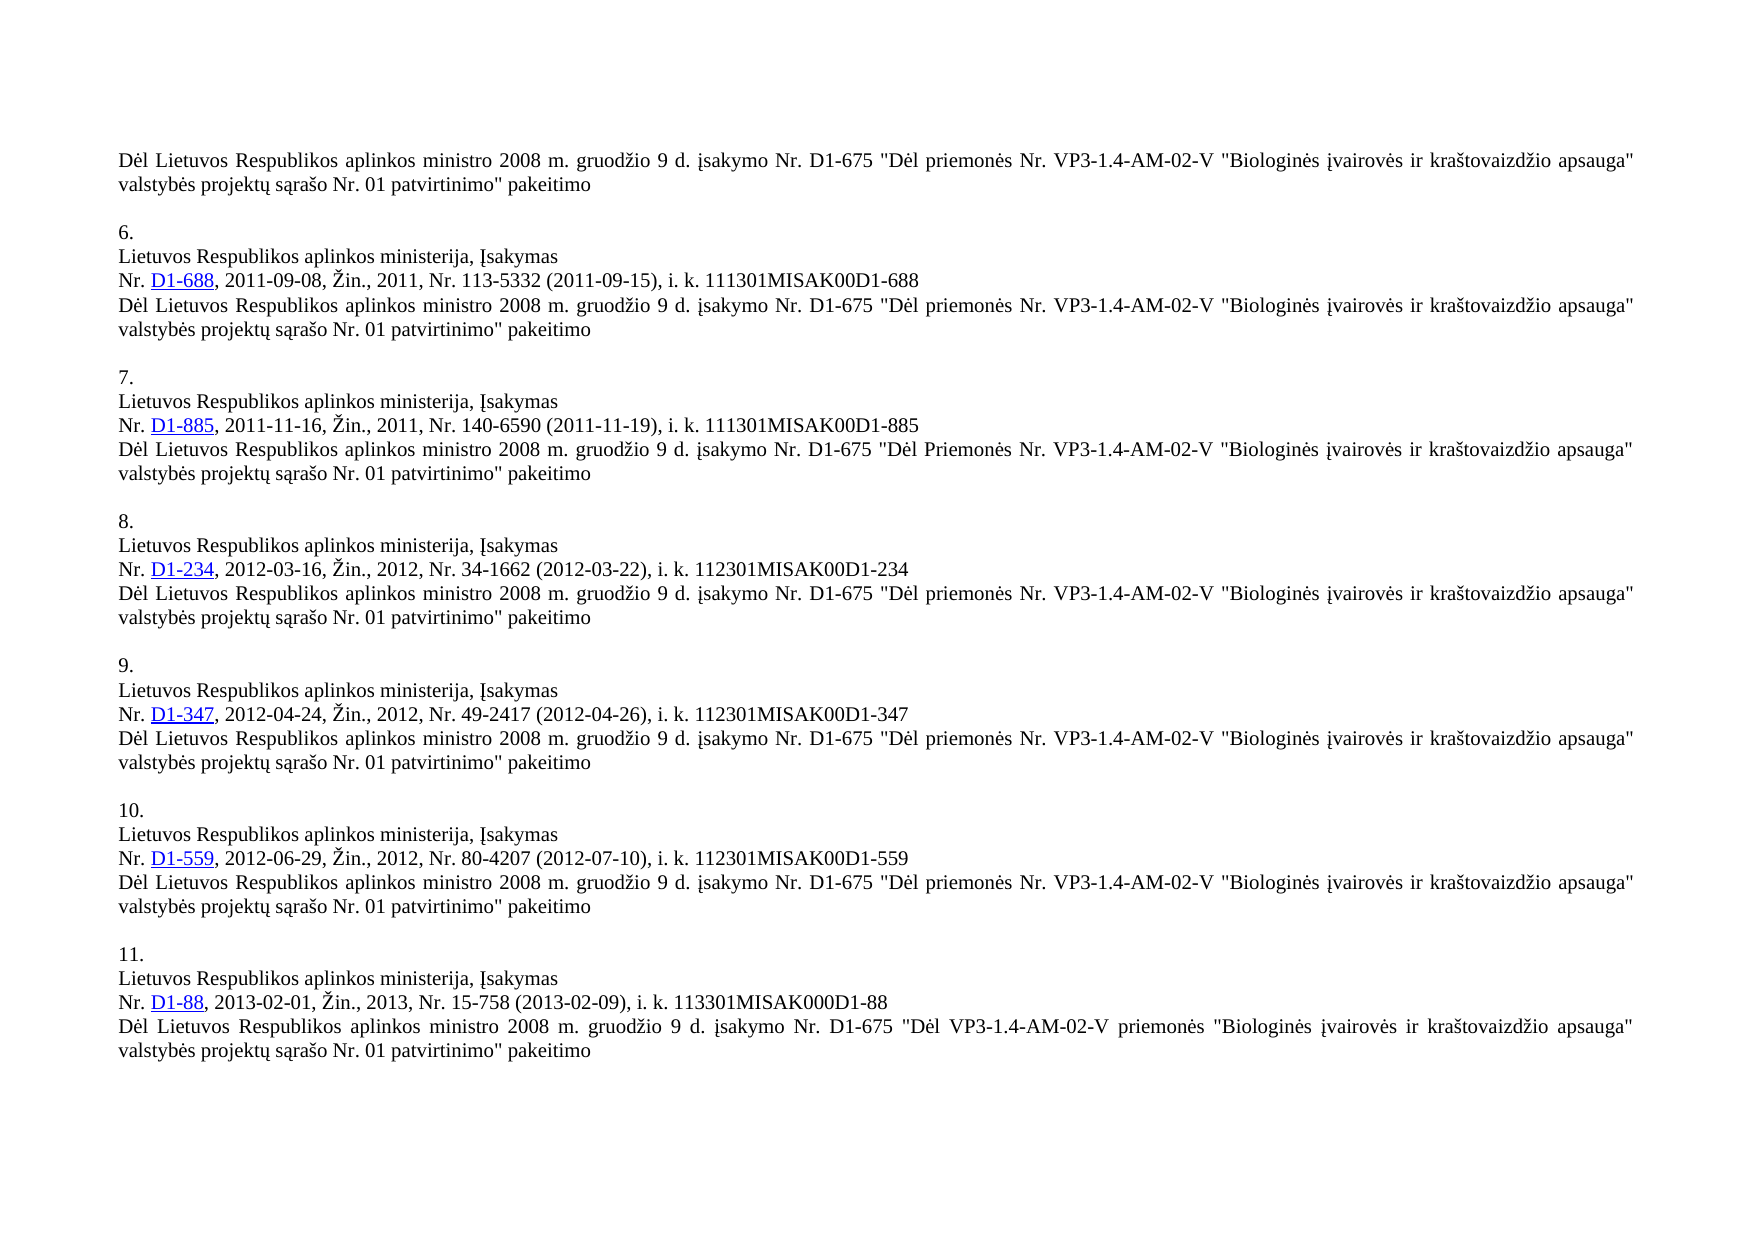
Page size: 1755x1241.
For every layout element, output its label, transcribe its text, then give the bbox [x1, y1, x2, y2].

text Lietuvos Respublikos aplinkos ministerija, Įsakymas [118, 677, 1636, 702]
text Lietuvos Respublikos aplinkos ministerija, Įsakymas [118, 822, 1636, 846]
text Nr. D1-885, 2011-11-16, Žin., 2011, Nr. 140-6590 (2011-11-19), i. k. 111301MISAK00D1-885 [118, 413, 1636, 437]
text Lietuvos Respublikos aplinkos ministerija, Įsakymas [118, 966, 1636, 990]
text Nr. D1-559, 2012-06-29, Žin., 2012, Nr. 80-4207 (2012-07-10), i. k. 112301MISAK00D1-559 [118, 846, 1636, 870]
text Dėl Lietuvos Respublikos aplinkos ministro 2008 m. gruodžio 9 d. įsakymo Nr. D1-675 "Dėl VP3-1.4-AM-02-V priemonės "Biologinės įvairovės ir kraštovaizdžio apsauga" valstybės projektų sąrašo Nr. 01 patvirtinimo" pakeitimo [118, 1014, 1636, 1062]
text Nr. D1-347, 2012-04-24, Žin., 2012, Nr. 49-2417 (2012-04-26), i. k. 112301MISAK00D1-347 [118, 702, 1636, 726]
text Nr. D1-234, 2012-03-16, Žin., 2012, Nr. 34-1662 (2012-03-22), i. k. 112301MISAK00D1-234 [118, 557, 1636, 581]
text Dėl Lietuvos Respublikos aplinkos ministro 2008 m. gruodžio 9 d. įsakymo Nr. D1-675 "Dėl priemonės Nr. VP3-1.4-AM-02-V "Biologinės įvairovės ir kraštovaizdžio apsauga" valstybės projektų sąrašo Nr. 01 patvirtinimo" pakeitimo [118, 726, 1636, 774]
text 11. [118, 942, 1636, 966]
text 6. [118, 220, 1636, 244]
text Dėl Lietuvos Respublikos aplinkos ministro 2008 m. gruodžio 9 d. įsakymo Nr. D1-675 "Dėl priemonės Nr. VP3-1.4-AM-02-V "Biologinės įvairovės ir kraštovaizdžio apsauga" valstybės projektų sąrašo Nr. 01 patvirtinimo" pakeitimo [118, 581, 1636, 629]
text Lietuvos Respublikos aplinkos ministerija, Įsakymas [118, 533, 1636, 557]
text Dėl Lietuvos Respublikos aplinkos ministro 2008 m. gruodžio 9 d. įsakymo Nr. D1-675 "Dėl Priemonės Nr. VP3-1.4-AM-02-V "Biologinės įvairovės ir kraštovaizdžio apsauga" valstybės projektų sąrašo Nr. 01 patvirtinimo" pakeitimo [118, 437, 1636, 485]
text Dėl Lietuvos Respublikos aplinkos ministro 2008 m. gruodžio 9 d. įsakymo Nr. D1-675 "Dėl priemonės Nr. VP3-1.4-AM-02-V "Biologinės įvairovės ir kraštovaizdžio apsauga" valstybės projektų sąrašo Nr. 01 patvirtinimo" pakeitimo [118, 148, 1636, 196]
text Lietuvos Respublikos aplinkos ministerija, Įsakymas [118, 389, 1636, 413]
text 8. [118, 509, 1636, 533]
text 10. [118, 798, 1636, 822]
text 7. [118, 365, 1636, 389]
text Lietuvos Respublikos aplinkos ministerija, Įsakymas [118, 244, 1636, 268]
text Nr. D1-688, 2011-09-08, Žin., 2011, Nr. 113-5332 (2011-09-15), i. k. 111301MISAK00D1-688 [118, 268, 1636, 292]
text Dėl Lietuvos Respublikos aplinkos ministro 2008 m. gruodžio 9 d. įsakymo Nr. D1-675 "Dėl priemonės Nr. VP3-1.4-AM-02-V "Biologinės įvairovės ir kraštovaizdžio apsauga" valstybės projektų sąrašo Nr. 01 patvirtinimo" pakeitimo [118, 292, 1636, 341]
text 9. [118, 653, 1636, 677]
text Dėl Lietuvos Respublikos aplinkos ministro 2008 m. gruodžio 9 d. įsakymo Nr. D1-675 "Dėl priemonės Nr. VP3-1.4-AM-02-V "Biologinės įvairovės ir kraštovaizdžio apsauga" valstybės projektų sąrašo Nr. 01 patvirtinimo" pakeitimo [118, 870, 1636, 918]
text Nr. D1-88, 2013-02-01, Žin., 2013, Nr. 15-758 (2013-02-09), i. k. 113301MISAK000D1-88 [118, 990, 1636, 1014]
